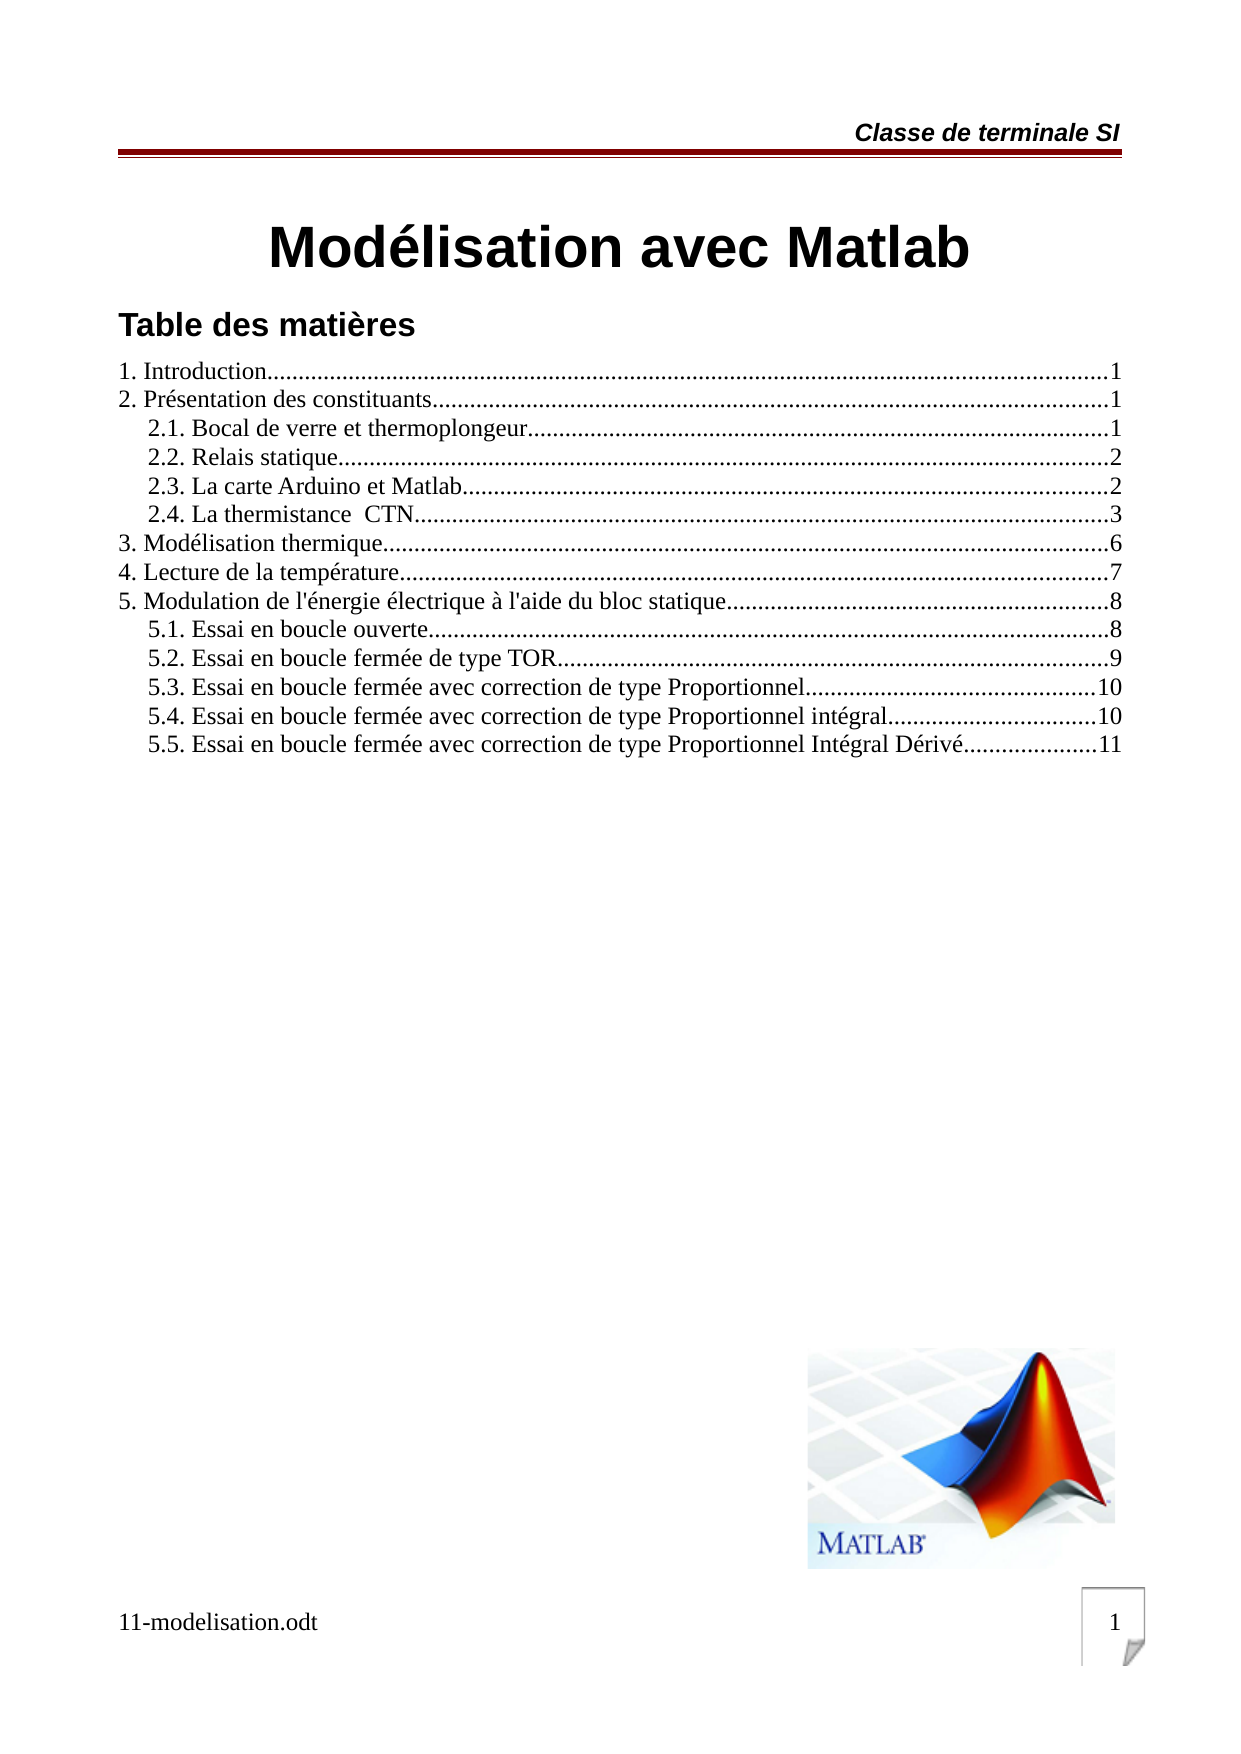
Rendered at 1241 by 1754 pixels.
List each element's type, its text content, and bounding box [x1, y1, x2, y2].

text 2. Présentation des constituants 1 [118, 384, 1122, 413]
title Modélisation avec Matlab [118, 213, 1122, 280]
text 5. Modulation de l'énergie électrique à l'aide du bloc statique 8 [118, 586, 1122, 614]
text 1. Introduction 1 [118, 356, 1122, 384]
text 2.2. Relais statique 2 [148, 442, 1122, 471]
text 5.4. Essai en boucle fermée avec correction de type Proportionnel intégral 10 [148, 701, 1122, 729]
text 4. Lecture de la température 7 [118, 557, 1122, 586]
text 5.2. Essai en boucle fermée de type TOR 9 [148, 643, 1122, 672]
text 2.1. Bocal de verre et thermoplongeur 1 [148, 413, 1122, 442]
text 3. Modélisation thermique 6 [118, 528, 1122, 557]
text 2.3. La carte Arduino et Matlab 2 [148, 471, 1122, 499]
picture [807, 1348, 1116, 1569]
text 5.5. Essai en boucle fermée avec correction de type Proportionnel Intégral Dérivé 11 [148, 729, 1122, 758]
text 5.3. Essai en boucle fermée avec correction de type Proportionnel 10 [148, 672, 1122, 701]
text 5.1. Essai en boucle ouverte 8 [148, 614, 1122, 643]
subtitle Table des matières [118, 305, 1122, 343]
text 2.4. La thermistance CTN 3 [148, 499, 1122, 528]
